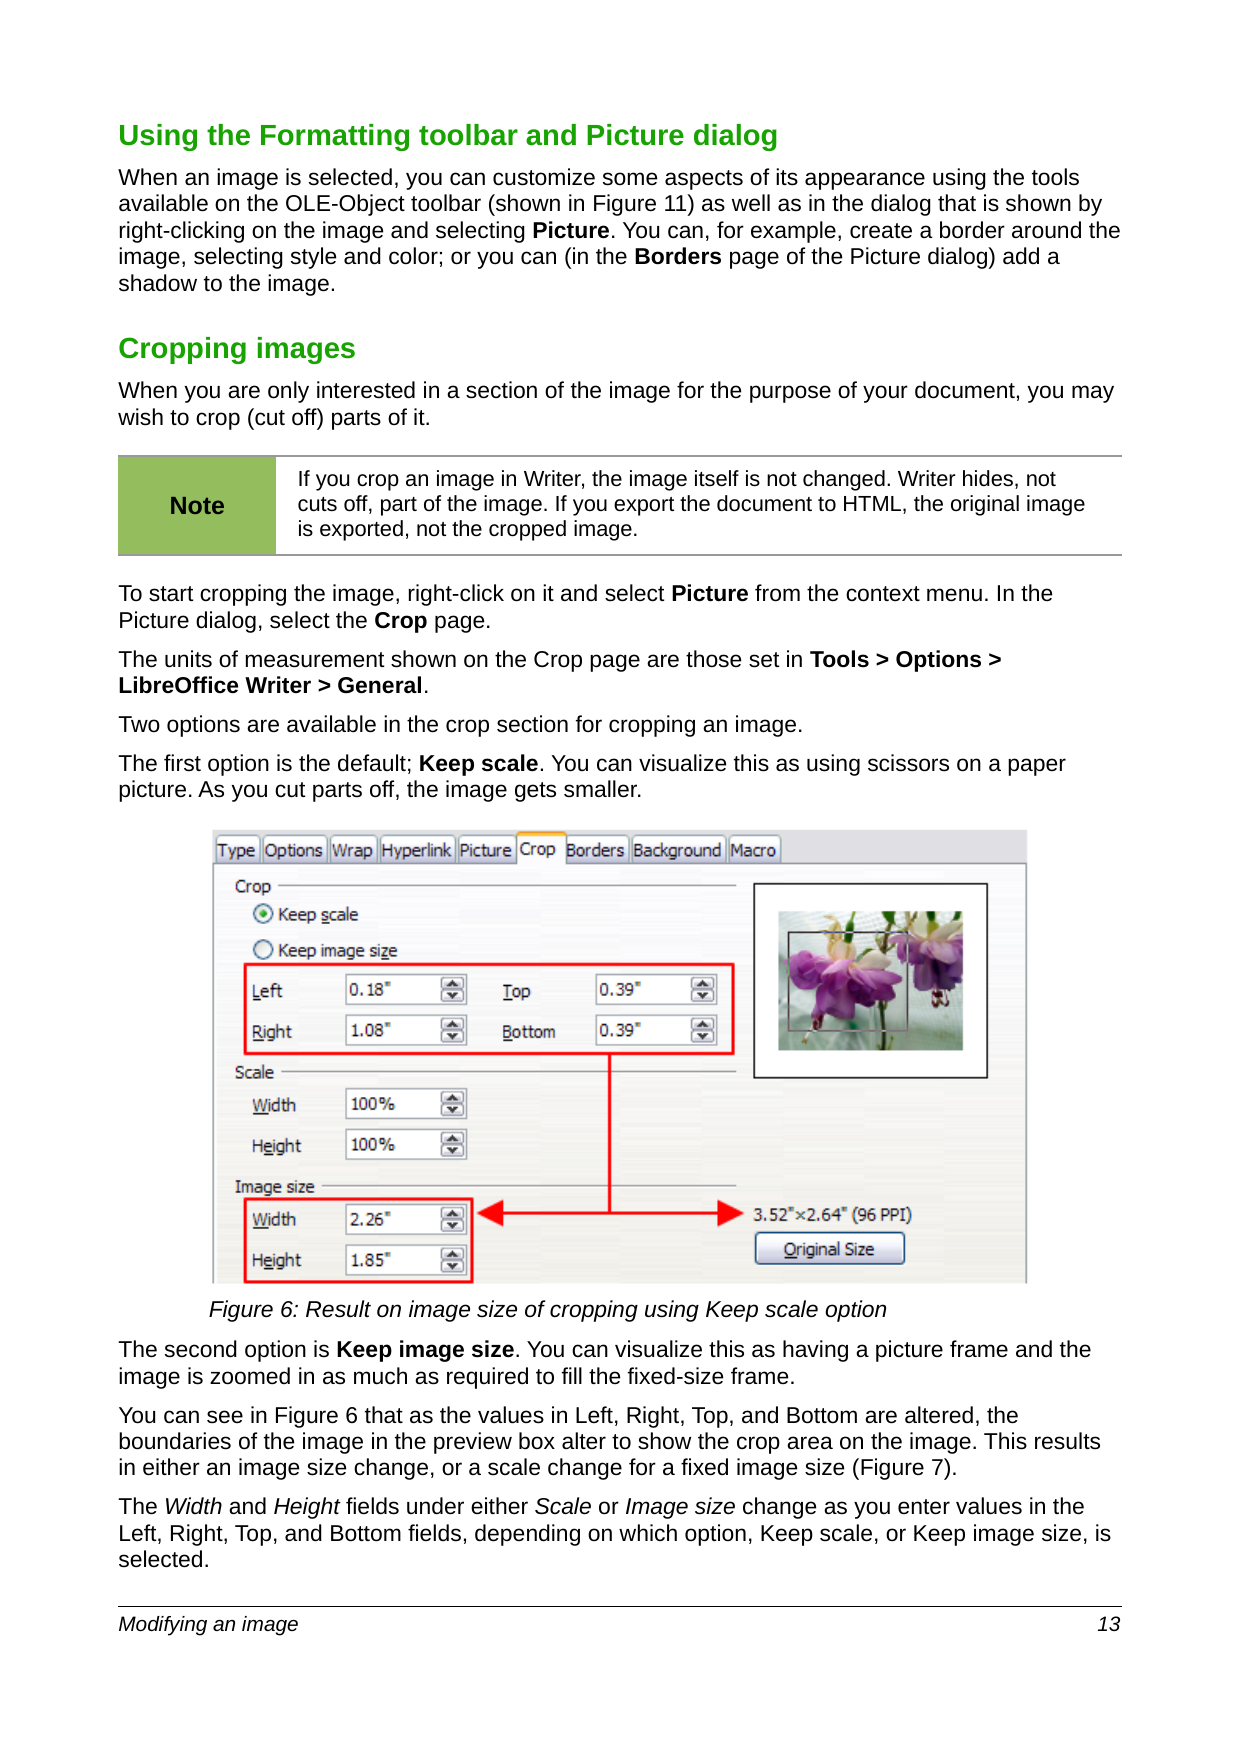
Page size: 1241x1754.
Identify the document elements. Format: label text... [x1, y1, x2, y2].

subtitle Using the Formatting toolbar and Picture dialog [118, 118, 1122, 152]
text When an image is selected, you can customize some aspects of its appearance using the tools available on the OLE-Object toolbar (shown in Figure 11) as well as in the dialog that is shown by right-clicking on the image and selecting Picture. You can, for example, create a border around the image, selecting style and color; or you can (in the Borders page of the Picture dialog) add a shadow to the image. [118, 164, 1122, 296]
text The second option is Keep image size. You can visualize this as having a picture frame and the image is zoomed in as much as required to fill the fixed-size frame. [118, 1336, 1122, 1389]
text Two options are available in the crop section for cropping an image. [118, 711, 1122, 737]
table_header If you crop an image in Writer, the image itself is not changed. Writer hides, not cuts off, part of the image. If you export the document to HTML, the original image is exported, not the cropped image. [276, 457, 1122, 554]
text The units of measurement shown on the Crop page are those set in Tools > Options > LibreOffice Writer > General. [118, 646, 1122, 698]
text To start cropping the image, right-click on it and select Picture from the context menu. In the Picture dialog, select the Crop page. [118, 580, 1122, 633]
table_header Note [118, 457, 276, 554]
text The first option is the default; Keep scale. You can visualize this as using scissors on a paper picture. As you cut parts off, the image gets smaller. [118, 750, 1122, 802]
subtitle Cropping images [118, 331, 1122, 365]
text You can see in Figure 6 that as the values in Left, Right, Top, and Bottom are altered, the boundaries of the image in the preview box alter to show the crop area on the image. This results in either an image size change, or a scale change for a fixed image size (Figure 7). [118, 1402, 1122, 1481]
picture [208, 827, 1032, 1290]
text When you are only interested in a section of the image for the purpose of your document, you may wish to crop (cut off) parts of it. [118, 377, 1122, 430]
text The Width and Height fields under either Scale or Image size change as you enter values in the Left, Right, Top, and Bottom fields, depending on which option, Keep scale, or Keep image size, is selected. [118, 1493, 1122, 1572]
text Figure 6: Result on image size of cropping using Keep scale option [208, 1296, 1032, 1323]
